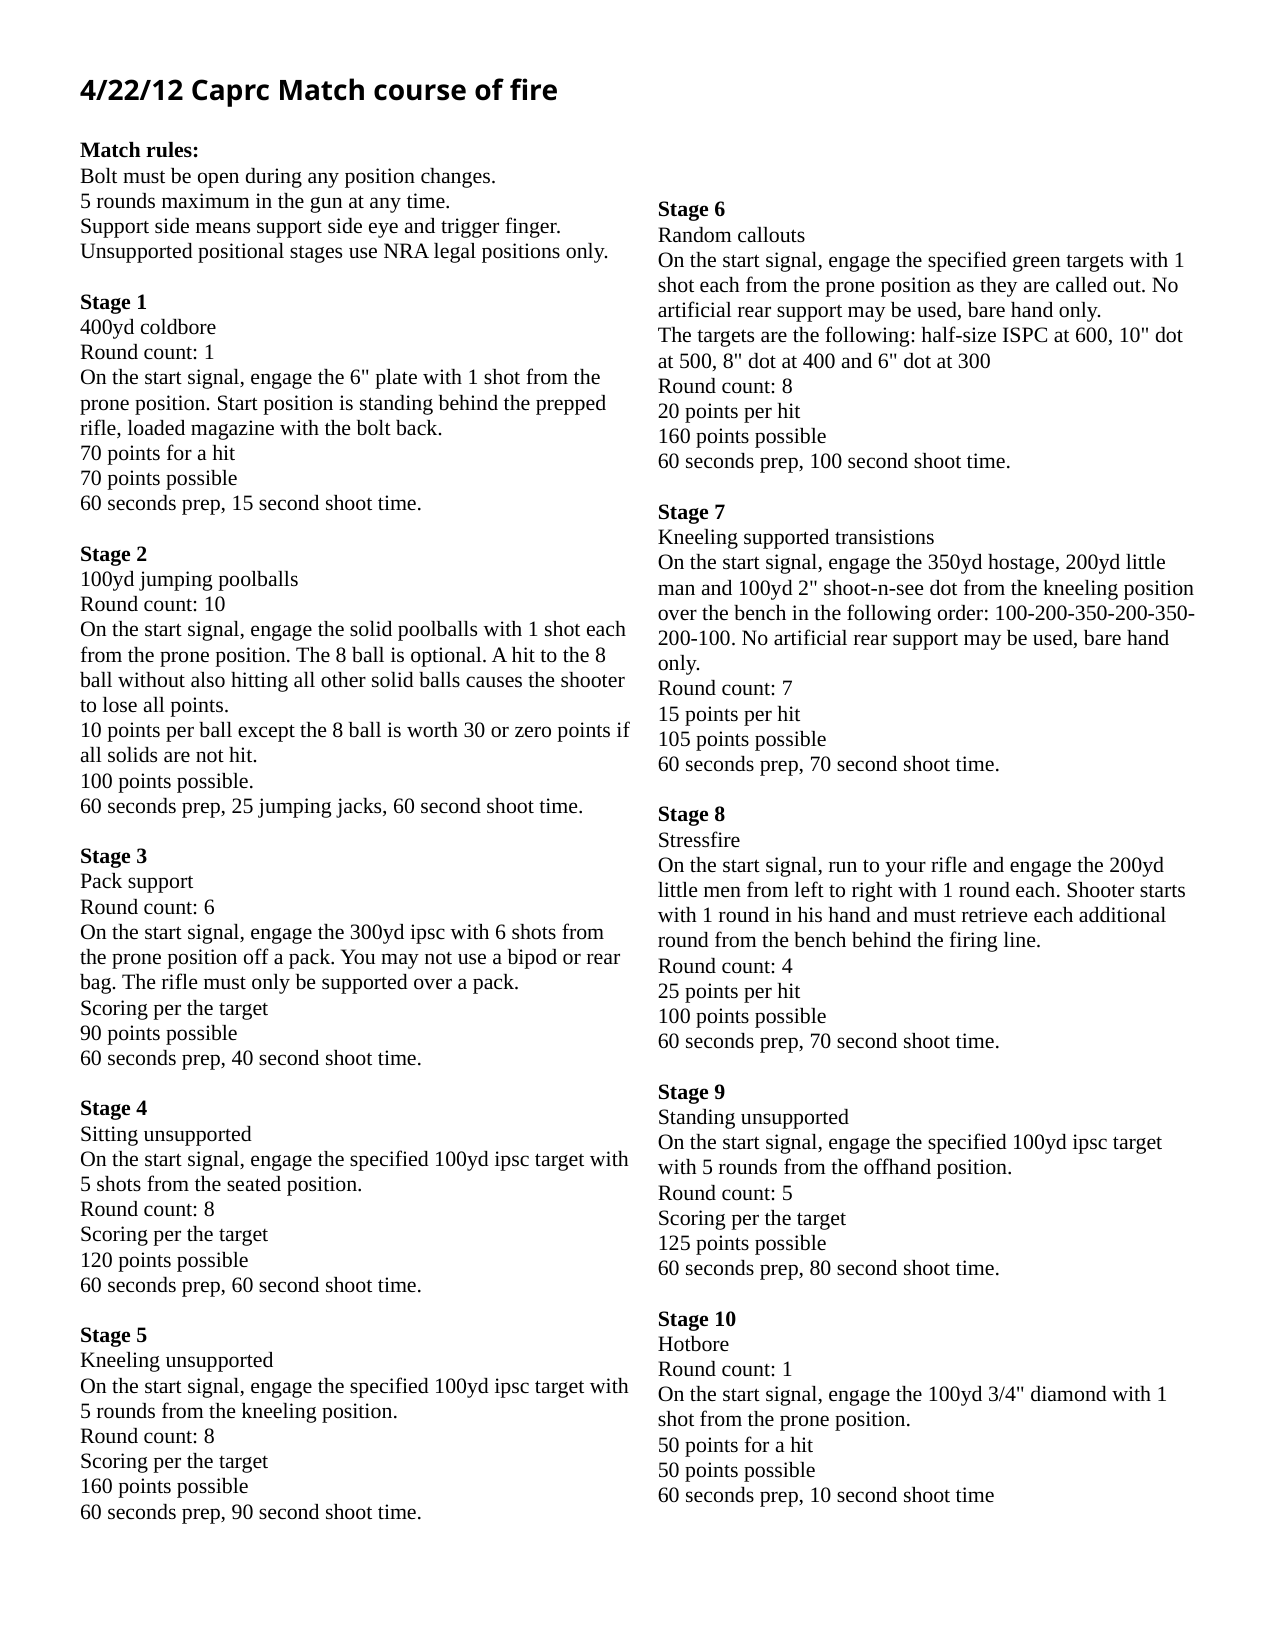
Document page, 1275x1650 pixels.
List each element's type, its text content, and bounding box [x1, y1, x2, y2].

text Stage 6 Random callouts On the start signal, engage the specified green targets with 1 shot each from the prone position as they are called out. No artificial rear support may be used, bare hand only. The targets are the following: half-size ISPC at 600, 10" dot at 500, 8" dot at 400 and 6" dot at 300 Round count: 8 20 points per hit 160 points possible 60 seconds prep, 100 second shoot time. Stage 7 Kneeling supported transistions On the start signal, engage the 350yd hostage, 200yd little man and 100yd 2" shoot-n-see dot from the kneeling position over the bench in the following order: 100-200-350-200-350-200-100. No artificial rear support may be used, bare hand only. Round count: 7 15 points per hit 105 points possible 60 seconds prep, 70 second shoot time. Stage 8 Stressfire On the start signal, run to your rifle and engage the 200yd little men from left to right with 1 round each. Shooter starts with 1 round in his hand and must retrieve each additional round from the bench behind the firing line. Round count: 4 25 points per hit 100 points possible 60 seconds prep, 70 second shoot time. Stage 9 Standing unsupported On the start signal, engage the specified 100yd ipsc target with 5 rounds from the offhand position. Round count: 5 Scoring per the target 125 points possible 60 seconds prep, 80 second shoot time. Stage 10 Hotbore Round count: 1 On the start signal, engage the 100yd 3/4" diamond with 1 shot from the prone position. 50 points for a hit 50 points possible 60 seconds prep, 10 second shoot time [658, 171, 1203, 1507]
text Unsupported positional stages use NRA legal positions only. Stage 1 400yd coldbore Round count: 1 On the start signal, engage the 6" plate with 1 shot from the prone position. Start position is standing behind the prepped rifle, loaded magazine with the bolt back. 70 points for a hit 70 points possible 60 seconds prep, 15 second shoot time. Stage 2 100yd jumping poolballs Round count: 10 On the start signal, engage the solid poolballs with 1 shot each from the prone position. The 8 ball is optional. A hit to the 8 ball without also hitting all other solid balls causes the shooter to lose all points. 10 points per ball except the 8 ball is worth 30 or zero points if all solids are not hit. 100 points possible. 60 seconds prep, 25 jumping jacks, 60 second shoot time. Stage 3 Pack support Round count: 6 On the start signal, engage the 300yd ipsc with 6 shots from the prone position off a pack. You may not use a bipod or rear bag. The rifle must only be supported over a pack. Scoring per the target 90 points possible 60 seconds prep, 40 second shoot time. Stage 4 Sitting unsupported On the start signal, engage the specified 100yd ipsc target with 5 shots from the seated position. Round count: 8 Scoring per the target 120 points possible 60 seconds prep, 60 second shoot time. Stage 5 Kneeling unsupported On the start signal, engage the specified 100yd ipsc target with 5 rounds from the kneeling position. Round count: 8 Scoring per the target 160 points possible 60 seconds prep, 90 second shoot time. [80, 238, 633, 1553]
text Match rules: Bolt must be open during any position changes. 5 rounds maximum in the gun at any time. [80, 137, 633, 213]
text 4/22/12 Caprc Match course of fire [80, 70, 634, 109]
text Support side means support side eye and trigger finger. [80, 213, 633, 238]
